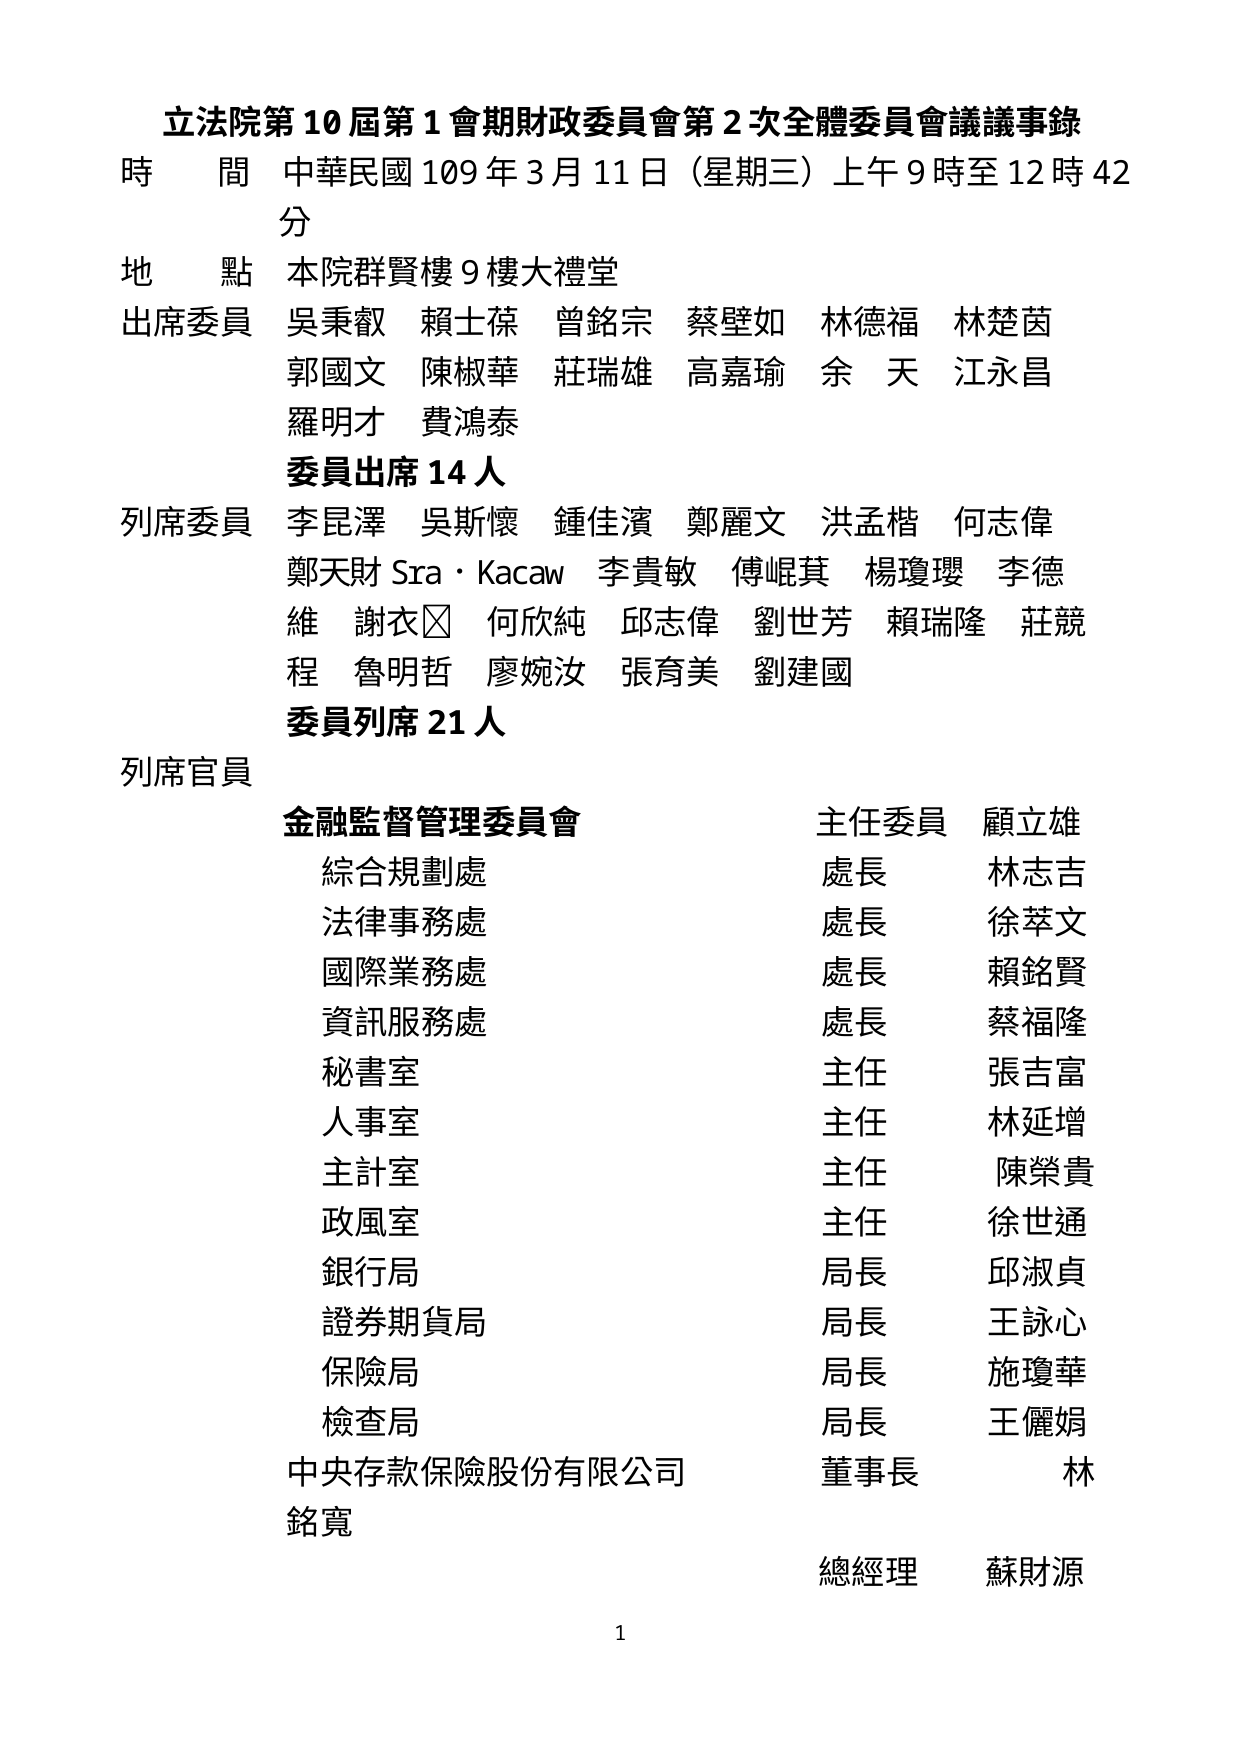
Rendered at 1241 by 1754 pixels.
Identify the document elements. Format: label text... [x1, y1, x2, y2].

text 銀行局 局長 邱淑貞 [287, 1244, 1120, 1294]
text 法律事務處 處長 徐萃文 [287, 894, 1120, 944]
text 保險局 局長 施瓊華 [287, 1344, 1120, 1394]
text 資訊服務處 處長 蔡福隆 [287, 994, 1120, 1044]
text 委員出席14人 [287, 444, 1120, 494]
text 金融監督管理委員會 主任委員 顧立雄 [282, 794, 1120, 844]
text 中央存款保險股份有限公司 董事長 林銘寬 [287, 1444, 1120, 1544]
text 國際業務處 處長 賴銘賢 [287, 944, 1120, 994]
text 委員列席21人 [287, 694, 1120, 744]
text 檢查局 局長 王儷娟 [287, 1394, 1120, 1444]
text 綜合規劃處 處長 林志吉 [287, 844, 1120, 894]
text 政風室 主任 徐世通 [287, 1194, 1120, 1244]
text 地 點 本院群賢樓9樓大禮堂 [120, 244, 1170, 294]
text 列席官員 [120, 744, 1120, 794]
text 主計室 主任 陳榮貴 [287, 1144, 1120, 1194]
text 出席委員 吳秉叡 賴士葆 曾銘宗 蔡壁如 林德福 林楚茵 郭國文 陳椒華 莊瑞雄 高嘉瑜 余 天 江永昌 羅明才 費鴻泰 [120, 294, 1087, 444]
text 秘書室 主任 張吉富 [287, 1044, 1120, 1094]
text 人事室 主任 林延增 [287, 1094, 1120, 1144]
text 時 間 中華民國109年3月11日（星期三）上午9時至12時42分 [120, 144, 1170, 244]
text 列席委員 李昆澤 吳斯懷 鍾佳濱 鄭麗文 洪孟楷 何志偉 鄭天財Sra．Kacaw 李貴敏 傅崐萁 楊瓊瓔 李德維 謝衣 何欣純 邱志偉 劉世芳 賴瑞隆 莊競程 魯明哲 廖婉汝 張育美 劉建國 [120, 494, 1087, 694]
text 總經理 蘇財源 [120, 1544, 1120, 1594]
text 立法院第10屆第1會期財政委員會第2次全體委員會議議事錄 [120, 94, 1124, 144]
text 證券期貨局 局長 王詠心 [287, 1294, 1120, 1344]
